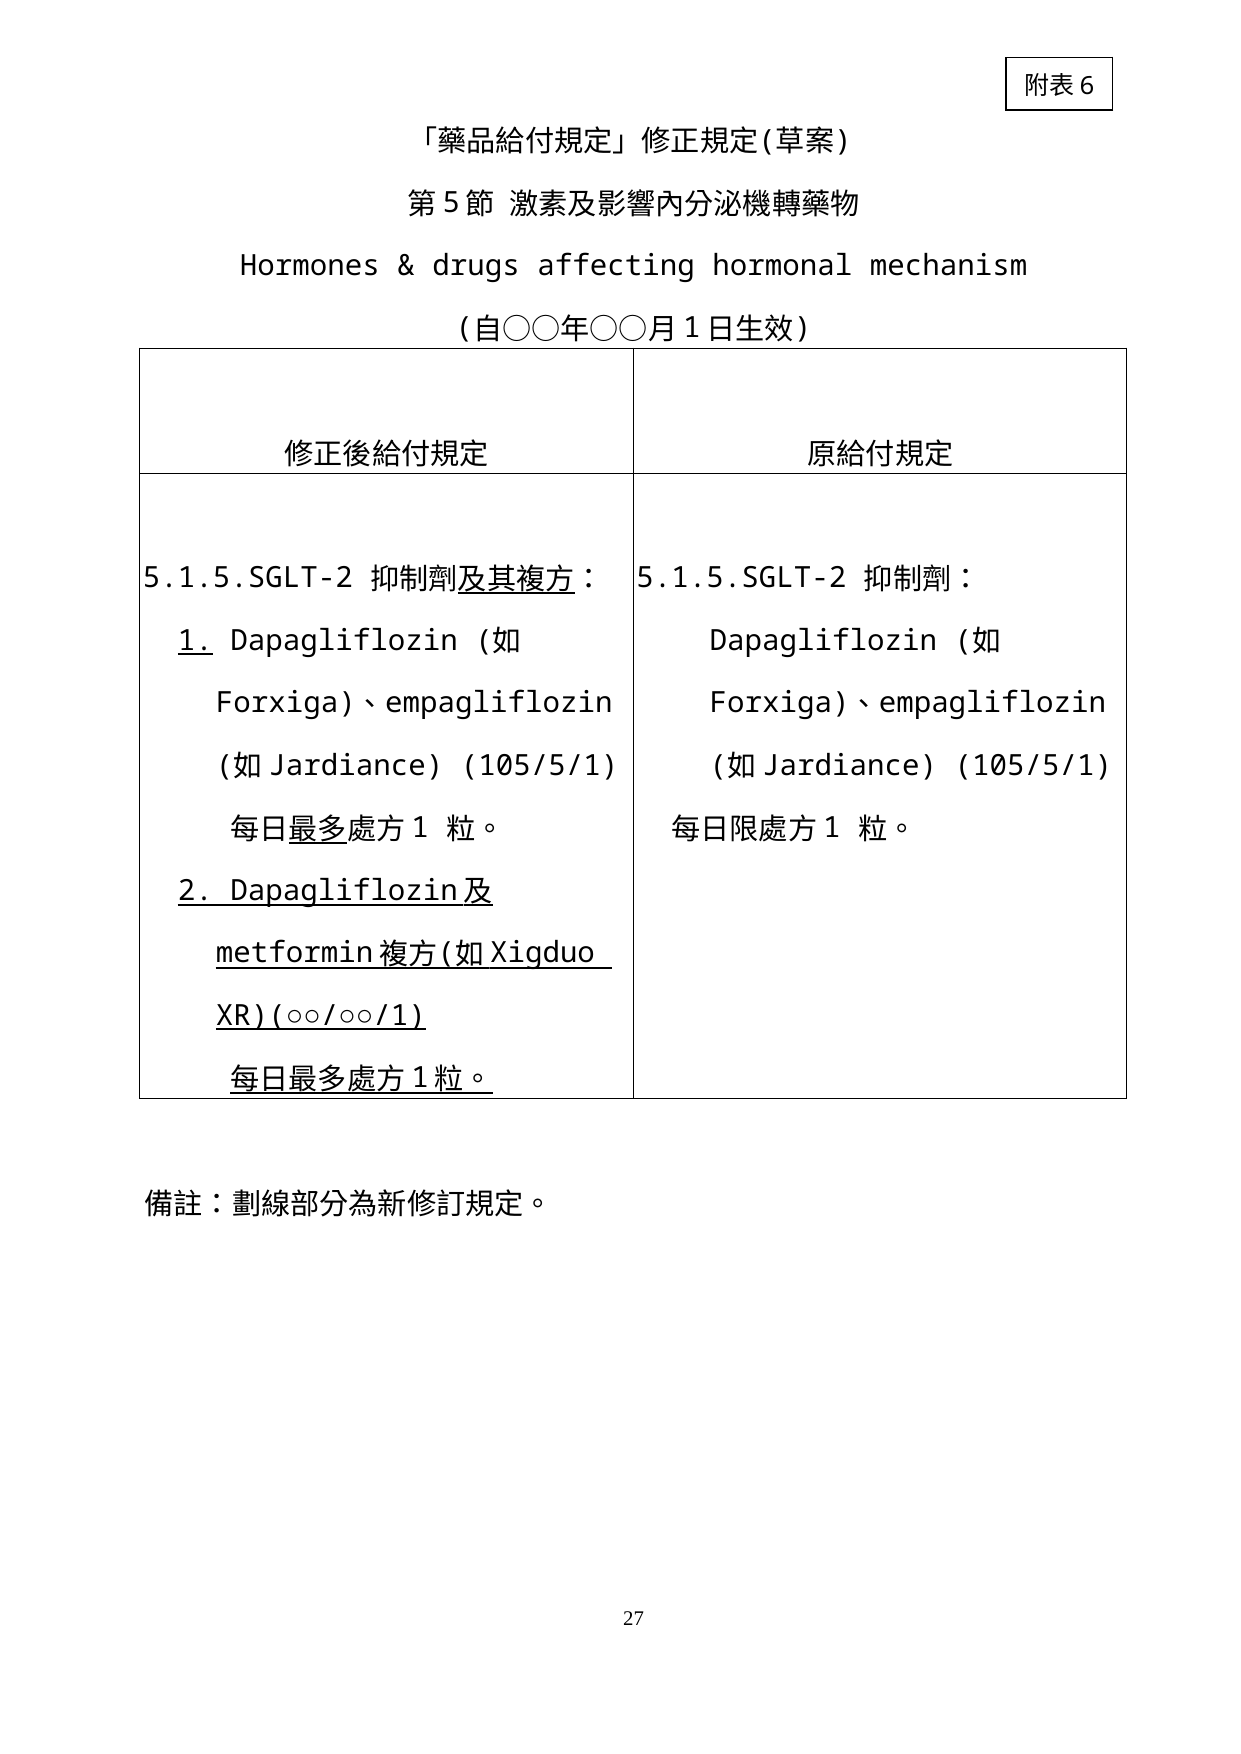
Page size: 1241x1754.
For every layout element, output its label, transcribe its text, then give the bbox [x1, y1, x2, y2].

table_header 修正後給付規定 [140, 349, 633, 472]
text (自○○年○○月1日生效) [144, 285, 1122, 347]
text 附表6 [1022, 66, 1097, 102]
table_cell 5.1.5.SGLT-2 抑制劑：Dapagliflozin (如Forxiga)、empagliflozin (如Jardiance) (105/5/1) 每日限處方1 粒。 [634, 474, 1126, 1097]
table_cell 5.1.5.SGLT-2 抑制劑及其複方： 1. Dapagliflozin (如Forxiga)、empagliflozin (如Jardiance) (105/5/1) 每日最多處方1 粒。 2. Dapagliflozin及metformin複方(如Xigduo XR)(○○/○○/1) 每日最多處方1粒。 [140, 474, 633, 1097]
text 第5節 激素及影響內分泌機轉藥物 [144, 160, 1122, 222]
text 「藥品給付規定」修正規定(草案) [144, 97, 1122, 160]
text [1007, 58, 1112, 109]
text Hormones & drugs affecting hormonal mechanism [144, 222, 1122, 285]
table_header 原給付規定 [634, 349, 1126, 472]
text 備註：劃線部分為新修訂規定。 [144, 1160, 1122, 1222]
